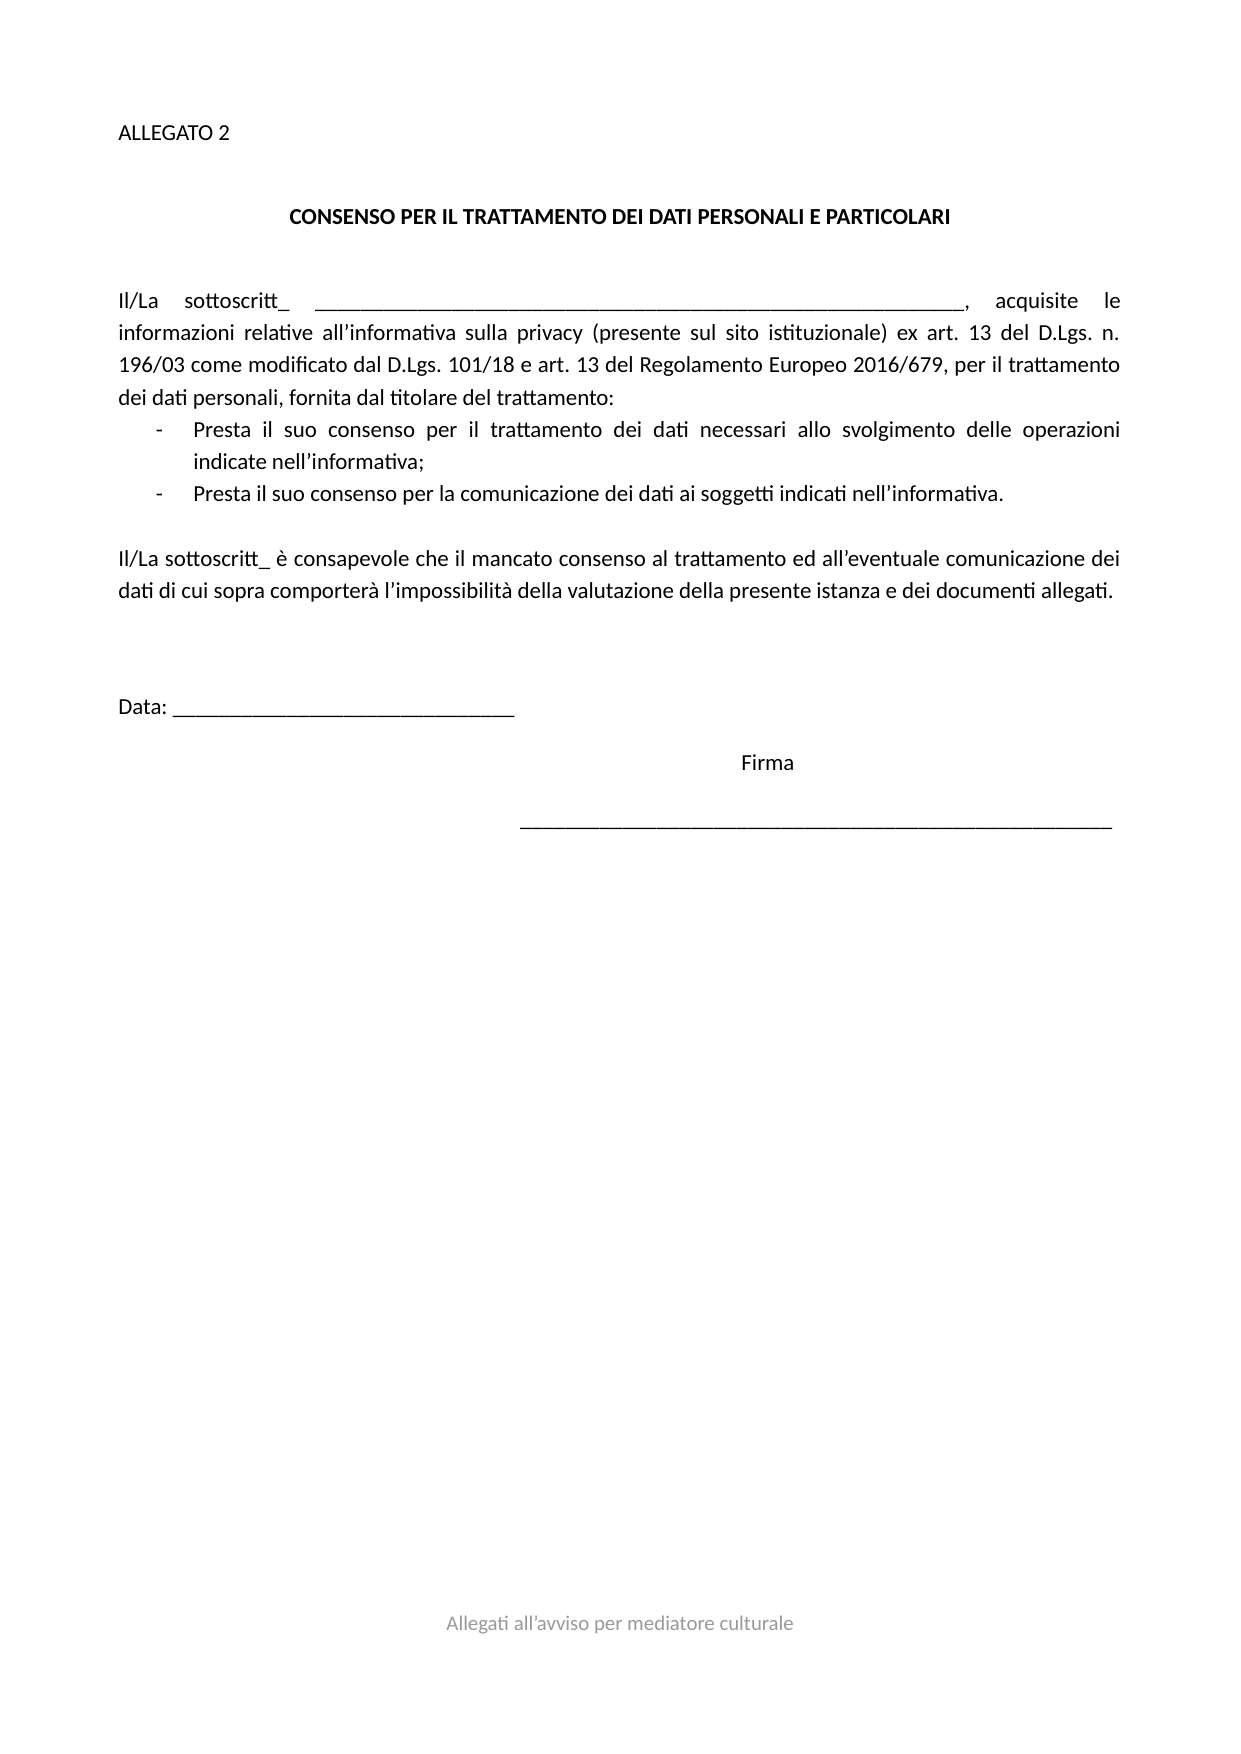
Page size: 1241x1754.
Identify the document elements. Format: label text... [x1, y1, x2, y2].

list ____________________________________________________ [520, 804, 1122, 832]
list Presta il suo consenso per il trattamento dei dati necessari allo svolgimento delle operazioni indicate nell’informativa; [156, 415, 1122, 475]
list Data: ______________________________ [118, 692, 1122, 720]
list Firma [520, 748, 1122, 776]
list Presta il suo consenso per la comunicazione dei dati ai soggetti indicati nell’informativa. [156, 479, 1122, 507]
text Il/La sottoscritt_ _________________________________________________________, acquisite le informazioni relative all’informativa sulla privacy (presente sul sito istituzionale) ex art. 13 del D.Lgs. n. 196/03 come modificato dal D.Lgs. 101/18 e art. 13 del Regolamento Europeo 2016/679, per il trattamento dei dati personali, fornita dal titolare del trattamento: [118, 286, 1122, 411]
text ALLEGATO 2 [118, 118, 1122, 146]
text CONSENSO PER IL TRATTAMENTO DEI DATI PERSONALI E PARTICOLARI [118, 202, 1122, 230]
text Il/La sottoscritt_ è consapevole che il mancato consenso al trattamento ed all’eventuale comunicazione dei dati di cui sopra comporterà l’impossibilità della valutazione della presente istanza e dei documenti allegati. [118, 544, 1122, 604]
